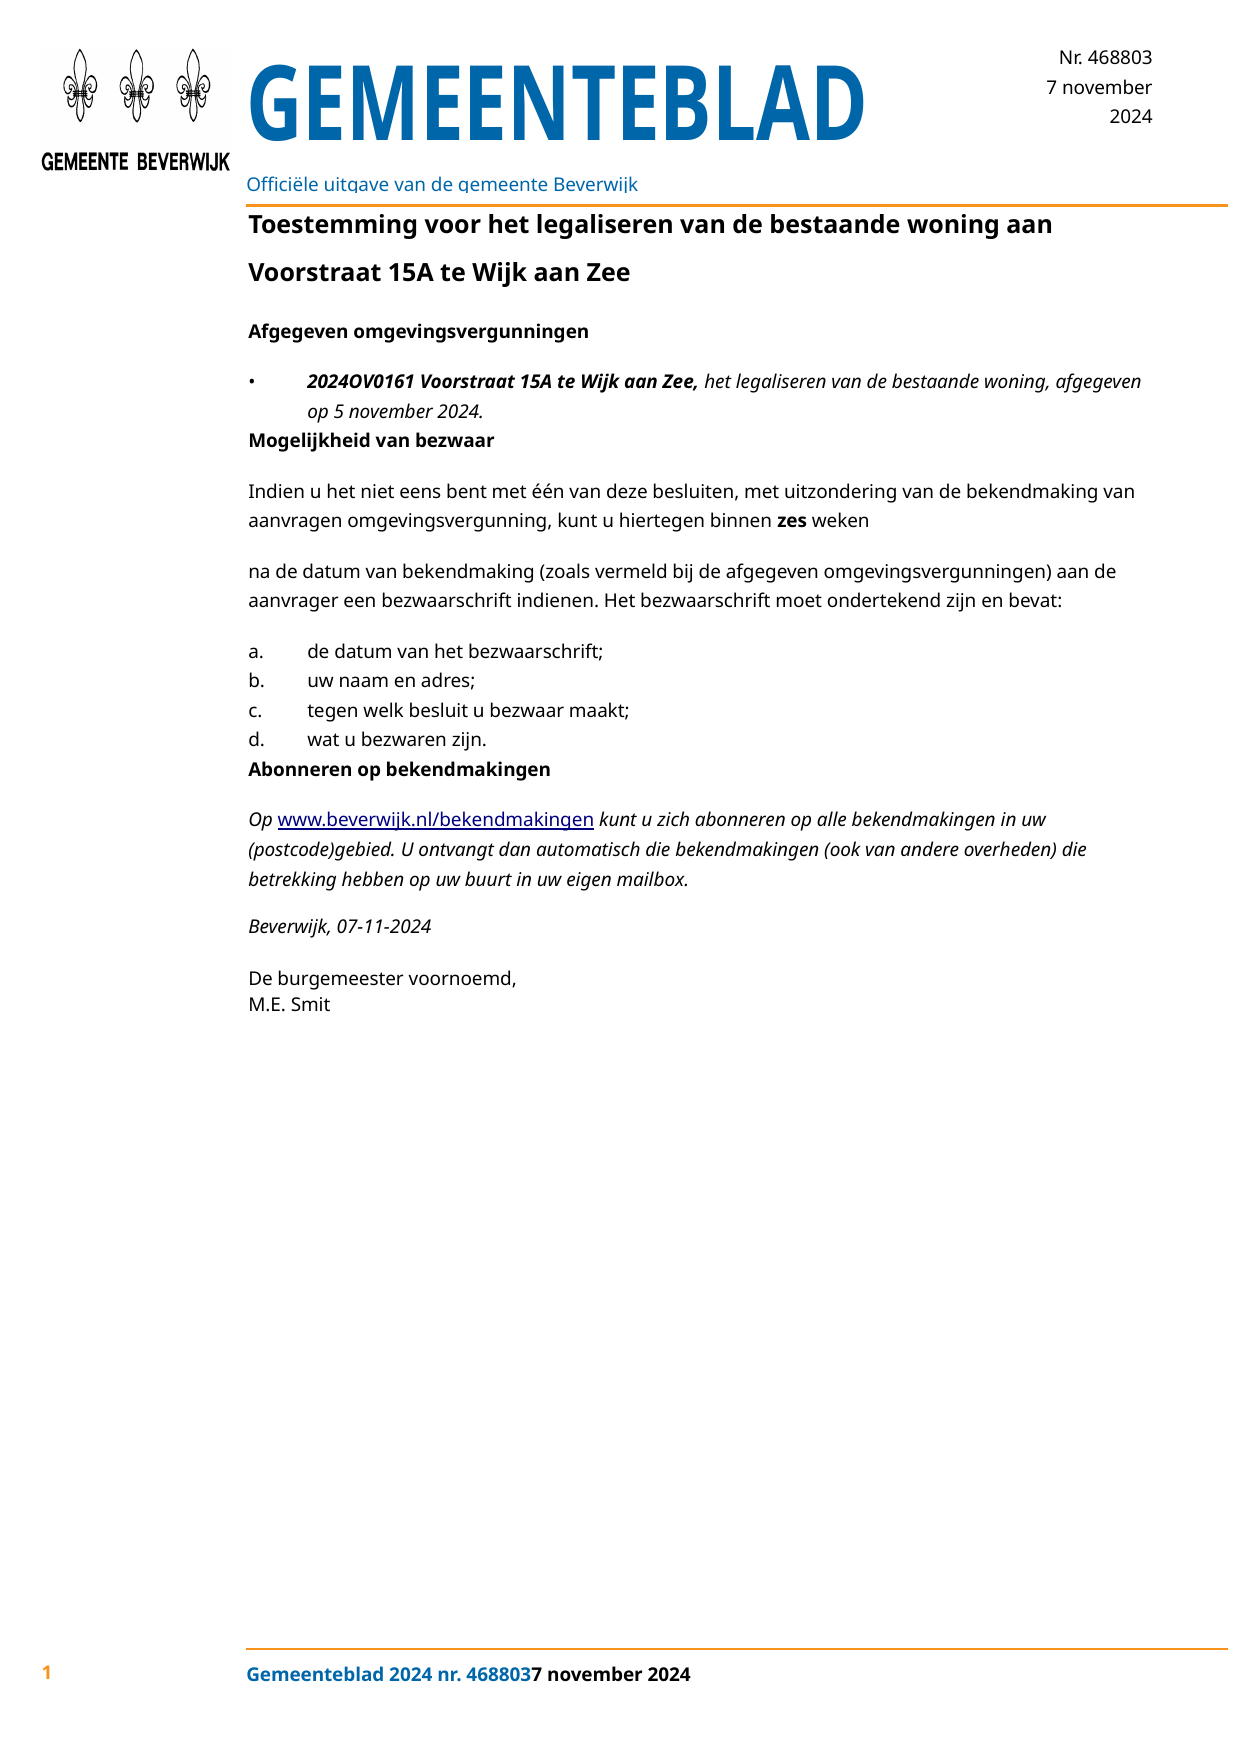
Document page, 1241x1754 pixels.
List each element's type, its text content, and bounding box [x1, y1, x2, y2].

text Afgegeven omgevingsvergunningen [248, 318, 1152, 344]
text na de datum van bekendmaking (zoals vermeld bij de afgegeven omgevingsvergunningen) aan de aanvrager een bezwaarschrift indienen. Het bezwaarschrift moet ondertekend zijn en bevat: [248, 558, 1152, 613]
text Abonneren op bekendmakingen [248, 756, 1152, 782]
list wat u bezwaren zijn. [248, 727, 1152, 752]
text Op www.beverwijk.nl/bekendmakingen kunt u zich abonneren op alle bekendmakingen in uw (postcode)gebied. U ontvangt dan automatisch die bekendmakingen (ook van andere overheden) die betrekking hebben op uw buurt in uw eigen mailbox. [248, 807, 1152, 892]
text Indien u het niet eens bent met één van deze besluiten, met uitzondering van de bekendmaking van aanvragen omgevingsvergunning, kunt u hiertegen binnen zes weken [248, 478, 1152, 533]
text M.E. Smit [248, 991, 1152, 1017]
text De burgemeester voornoemd, [248, 965, 1152, 991]
text Toestemming voor het legaliseren van de bestaande woning aan Voorstraat 15A te Wijk aan Zee [248, 207, 1152, 288]
text Beverwijk, 07-11-2024 [248, 914, 1152, 939]
list 2024OV0161 Voorstraat 15A te Wijk aan Zee, het legaliseren van de bestaande woning, afgegeven op 5 november 2024. [248, 368, 1152, 424]
list de datum van het bezwaarschrift; [248, 638, 1152, 664]
text Mogelijkheid van bezwaar [248, 427, 1152, 453]
list tegen welk besluit u bezwaar maakt; [248, 697, 1152, 723]
list uw naam en adres; [248, 667, 1152, 693]
picture [41, 47, 231, 172]
